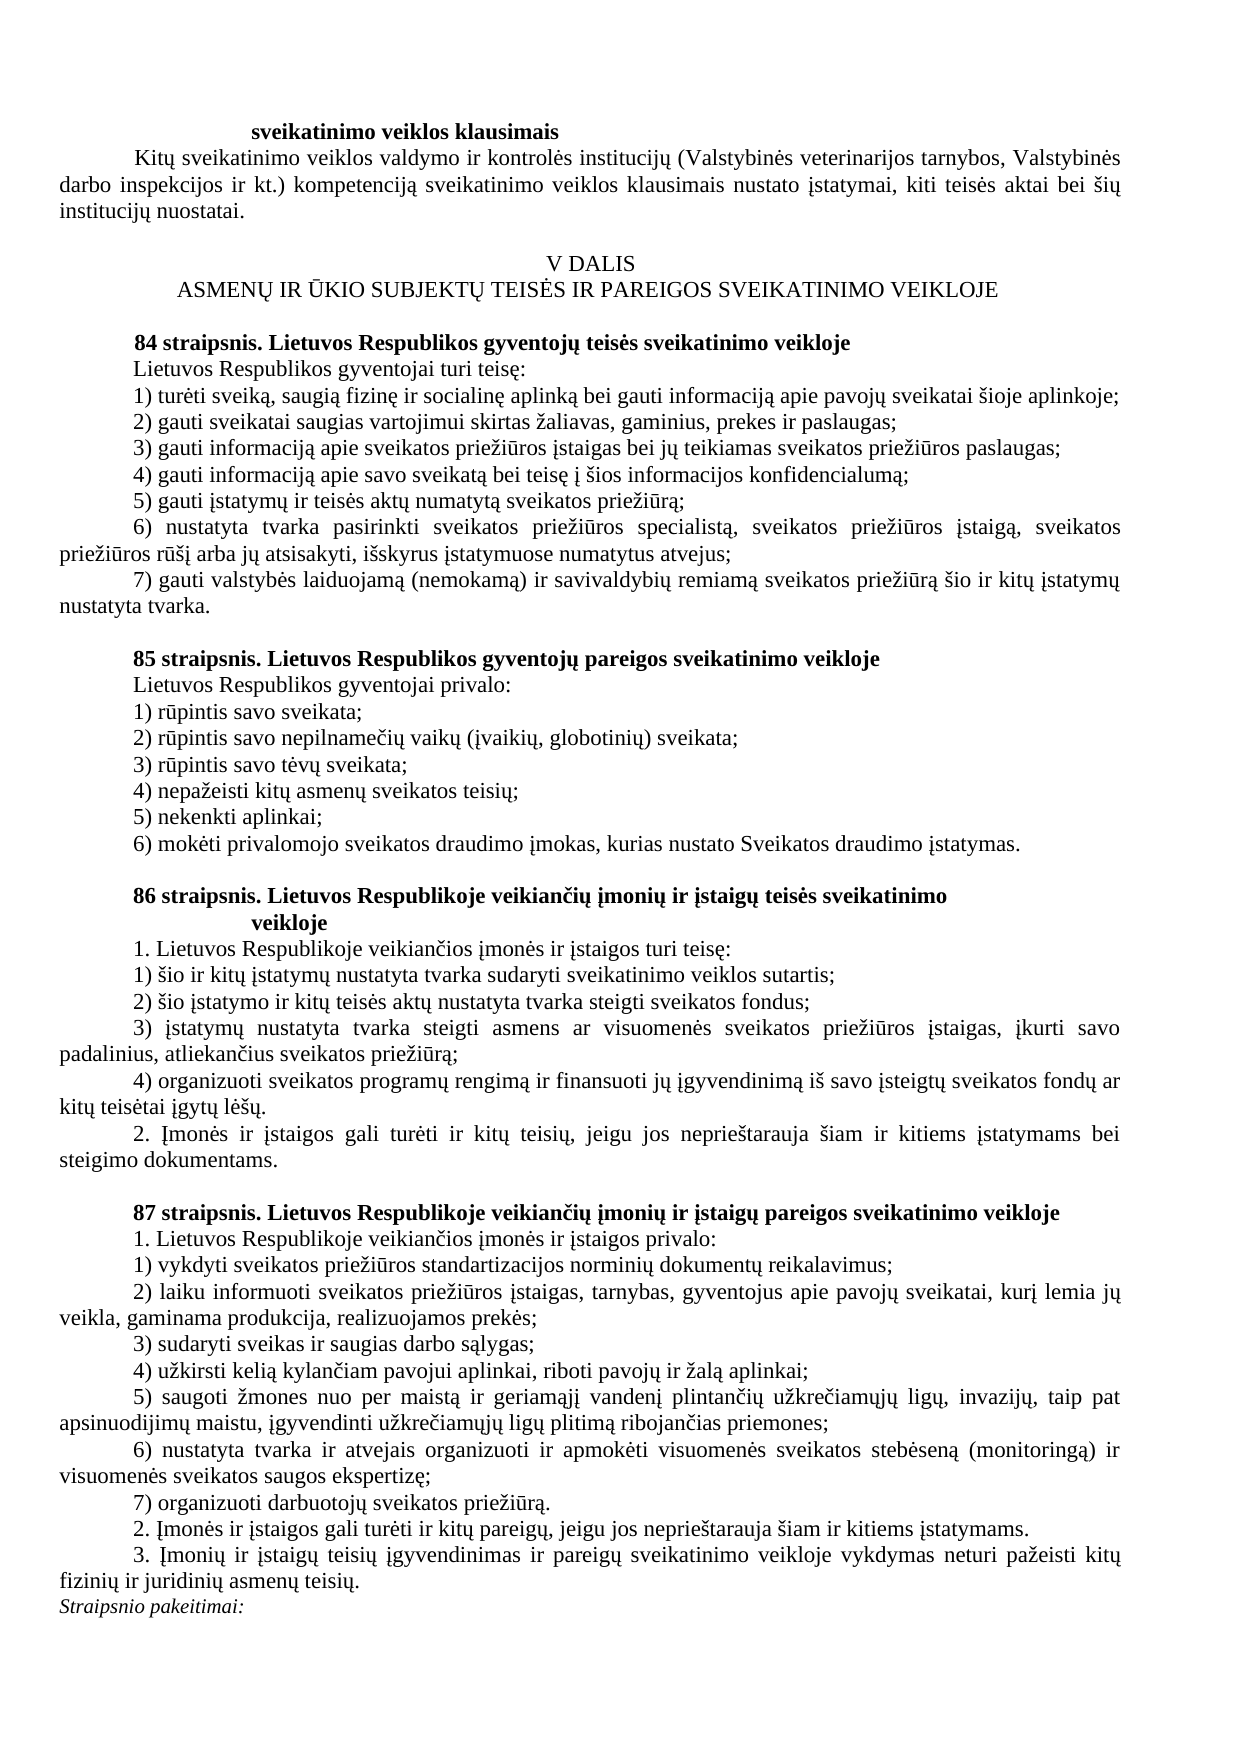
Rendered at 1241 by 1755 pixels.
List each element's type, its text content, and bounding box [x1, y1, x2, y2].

text 2. Įmonės ir įstaigos gali turėti ir kitų teisių, jeigu jos neprieštarauja šiam ir kitiems įstatymams bei steigimo dokumentams. [59, 1119, 1122, 1172]
text 85 straipsnis. Lietuvos Respublikos gyventojų pareigos sveikatinimo veikloje [59, 645, 1122, 672]
text 5) saugoti žmones nuo per maistą ir geriamąjį vandenį plintančių užkrečiamųjų ligų, invazijų, taip pat apsinuodijimų maistu, įgyvendinti užkrečiamųjų ligų plitimą ribojančias priemones; [59, 1383, 1122, 1436]
text Straipsnio pakeitimai: [59, 1594, 1122, 1618]
text 6) nustatyta tvarka pasirinkti sveikatos priežiūros specialistą, sveikatos priežiūros įstaigą, sveikatos priežiūros rūšį arba jų atsisakyti, išskyrus įstatymuose numatytus atvejus; [59, 513, 1122, 566]
text 1. Lietuvos Respublikoje veikiančios įmonės ir įstaigos privalo: [59, 1225, 1122, 1251]
text 3) gauti informaciją apie sveikatos priežiūros įstaigas bei jų teikiamas sveikatos priežiūros paslaugas; [59, 434, 1122, 461]
text 2) šio įstatymo ir kitų teisės aktų nustatyta tvarka steigti sveikatos fondus; [59, 988, 1122, 1014]
text 1) rūpintis savo sveikata; [59, 698, 1122, 724]
text 3) rūpintis savo tėvų sveikata; [59, 751, 1122, 777]
text 3. Įmonių ir įstaigų teisių įgyvendinimas ir pareigų sveikatinimo veikloje vykdymas neturi pažeisti kitų fizinių ir juridinių asmenų teisių. [59, 1541, 1122, 1594]
text 2) rūpintis savo nepilnamečių vaikų (įvaikių, globotinių) sveikata; [59, 724, 1122, 751]
text V DALIS [59, 250, 1122, 276]
text 7) gauti valstybės laiduojamą (nemokamą) ir savivaldybių remiamą sveikatos priežiūrą šio ir kitų įstatymų nustatyta tvarka. [59, 566, 1122, 619]
text 2) gauti sveikatai saugias vartojimui skirtas žaliavas, gaminius, prekes ir paslaugas; [59, 408, 1122, 434]
text 6) nustatyta tvarka ir atvejais organizuoti ir apmokėti visuomenės sveikatos stebėseną (monitoringą) ir visuomenės sveikatos saugos ekspertizę; [59, 1436, 1122, 1488]
text 2) laiku informuoti sveikatos priežiūros įstaigas, tarnybas, gyventojus apie pavojų sveikatai, kurį lemia jų veikla, gaminama produkcija, realizuojamos prekės; [59, 1278, 1122, 1330]
text 4) užkirsti kelią kylančiam pavojui aplinkai, riboti pavojų ir žalą aplinkai; [59, 1357, 1122, 1383]
text sveikatinimo veiklos klausimais [251, 118, 1122, 144]
text ASMENŲ IR ŪKIO SUBJEKTŲ TEISĖS IR PAREIGOS SVEIKATINIMO VEIKLOJE [59, 276, 1122, 303]
text 1) vykdyti sveikatos priežiūros standartizacijos norminių dokumentų reikalavimus; [59, 1251, 1122, 1278]
text 86 straipsnis. Lietuvos Respublikoje veikiančių įmonių ir įstaigų teisės sveikatinimo [133, 882, 1122, 909]
text 1) turėti sveiką, saugią fizinę ir socialinę aplinką bei gauti informaciją apie pavojų sveikatai šioje aplinkoje; [59, 382, 1122, 408]
text 1) šio ir kitų įstatymų nustatyta tvarka sudaryti sveikatinimo veiklos sutartis; [59, 961, 1122, 988]
text 3) sudaryti sveikas ir saugias darbo sąlygas; [59, 1330, 1122, 1357]
text 5) gauti įstatymų ir teisės aktų numatytą sveikatos priežiūrą; [59, 487, 1122, 513]
text 3) įstatymų nustatyta tvarka steigti asmens ar visuomenės sveikatos priežiūros įstaigas, įkurti savo padalinius, atliekančius sveikatos priežiūrą; [59, 1014, 1122, 1067]
text 7) organizuoti darbuotojų sveikatos priežiūrą. [59, 1488, 1122, 1515]
text 2. Įmonės ir įstaigos gali turėti ir kitų pareigų, jeigu jos neprieštarauja šiam ir kitiems įstatymams. [59, 1515, 1122, 1541]
text Lietuvos Respublikos gyventojai turi teisę: [59, 355, 1122, 382]
text 1. Lietuvos Respublikoje veikiančios įmonės ir įstaigos turi teisę: [59, 935, 1122, 961]
text 5) nekenkti aplinkai; [59, 803, 1122, 830]
text 4) nepažeisti kitų asmenų sveikatos teisių; [59, 777, 1122, 803]
text Kitų sveikatinimo veiklos valdymo ir kontrolės institucijų (Valstybinės veterinarijos tarnybos, Valstybinės darbo inspekcijos ir kt.) kompetenciją sveikatinimo veiklos klausimais nustato įstatymai, kiti teisės aktai bei šių institucijų nuostatai. [59, 144, 1122, 223]
text 6) mokėti privalomojo sveikatos draudimo įmokas, kurias nustato Sveikatos draudimo įstatymas. [59, 830, 1122, 856]
text Lietuvos Respublikos gyventojai privalo: [59, 672, 1122, 698]
text 4) gauti informaciją apie savo sveikatą bei teisę į šios informacijos konfidencialumą; [59, 461, 1122, 487]
text 84 straipsnis. Lietuvos Respublikos gyventojų teisės sveikatinimo veikloje [59, 329, 1122, 355]
text veikloje [251, 909, 1122, 935]
text 4) organizuoti sveikatos programų rengimą ir finansuoti jų įgyvendinimą iš savo įsteigtų sveikatos fondų ar kitų teisėtai įgytų lėšų. [59, 1067, 1122, 1119]
text 87 straipsnis. Lietuvos Respublikoje veikiančių įmonių ir įstaigų pareigos sveikatinimo veikloje [133, 1199, 1122, 1225]
